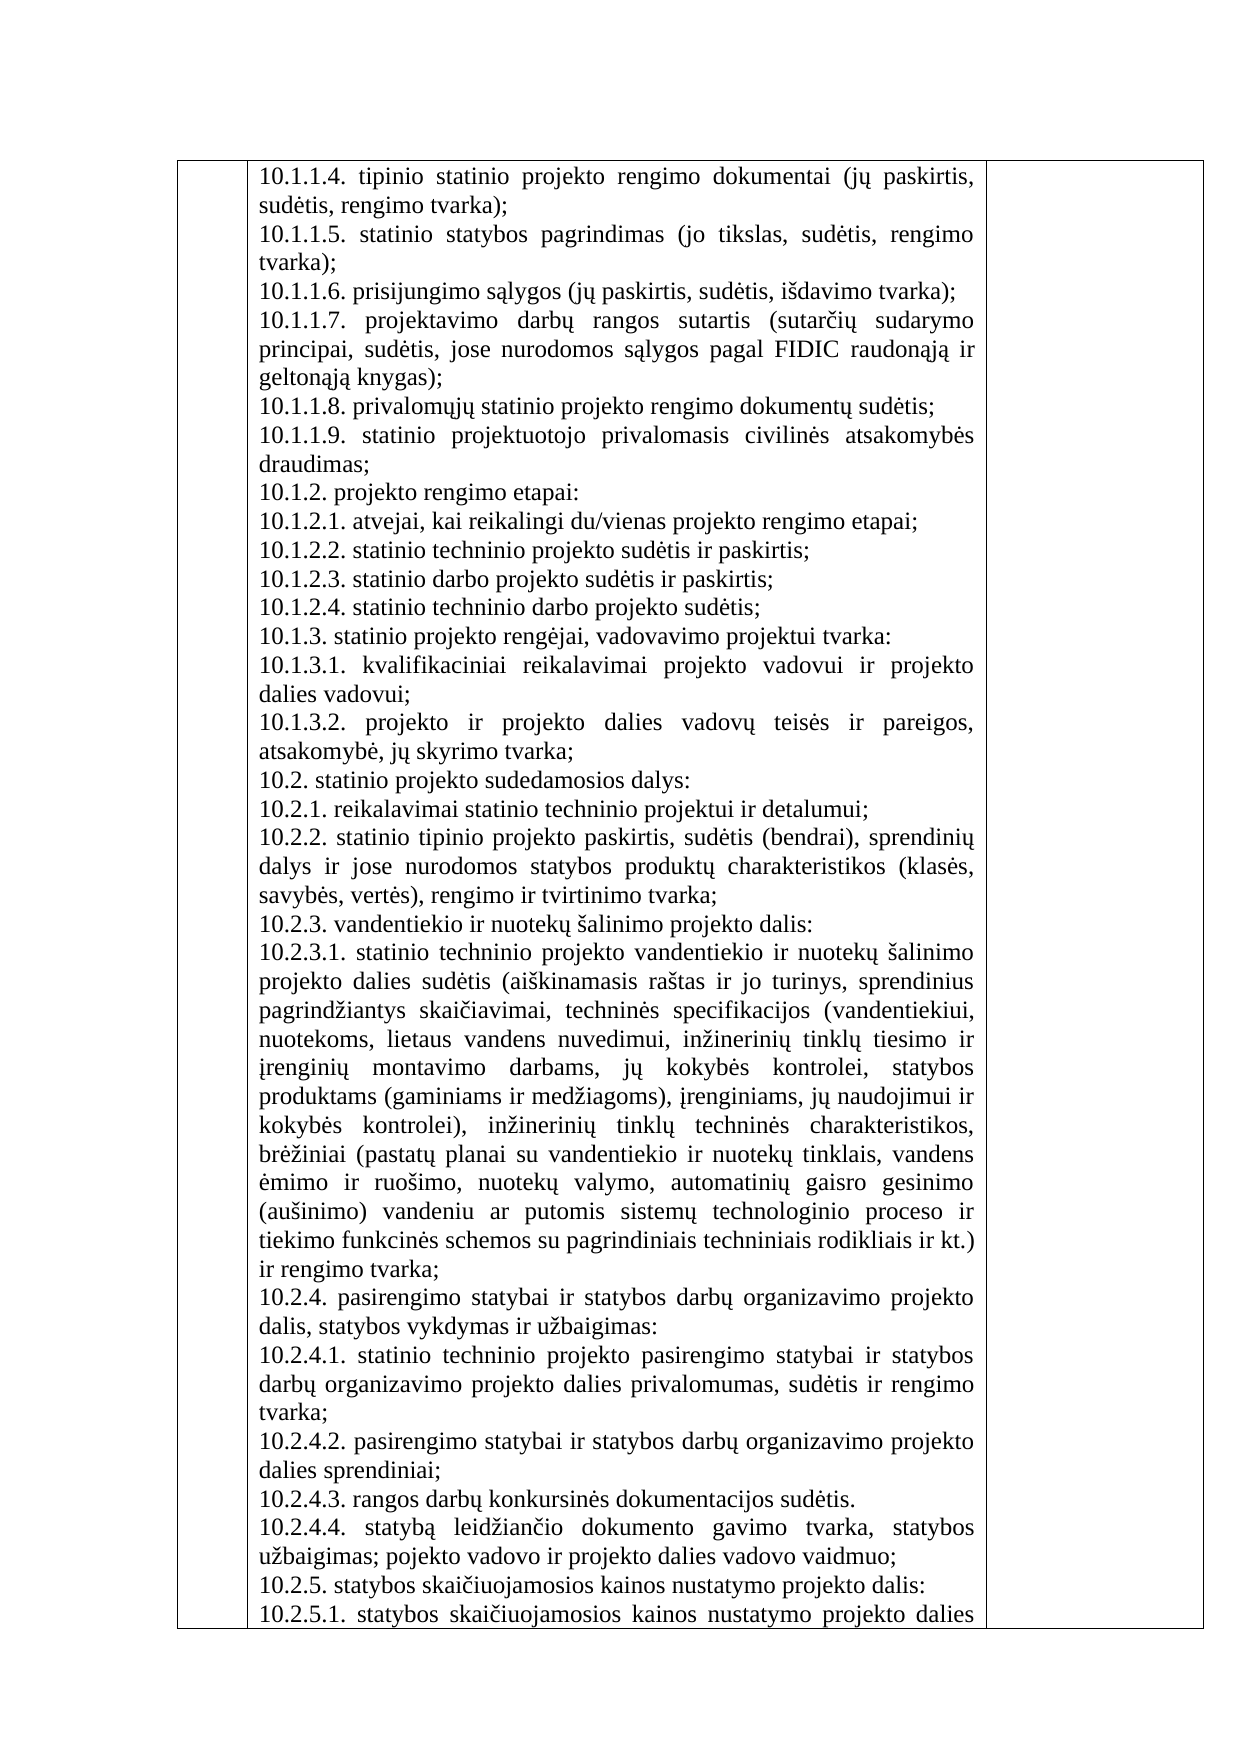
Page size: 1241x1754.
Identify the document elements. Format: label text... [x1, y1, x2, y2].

table_cell 10.1.1.4. tipinio statinio projekto rengimo dokumentai (jų paskirtis, sudėtis, rengimo tvarka); 10.1.1.5. statinio statybos pagrindimas (jo tikslas, sudėtis, rengimo tvarka); 10.1.1.6. prisijungimo sąlygos (jų paskirtis, sudėtis, išdavimo tvarka); 10.1.1.7. projektavimo darbų rangos sutartis (sutarčių sudarymo principai, sudėtis, jose nurodomos sąlygos pagal FIDIC raudonąją ir geltonąją knygas); 10.1.1.8. privalomųjų statinio projekto rengimo dokumentų sudėtis; 10.1.1.9. statinio projektuotojo privalomasis civilinės atsakomybės draudimas; 10.1.2. projekto rengimo etapai: 10.1.2.1. atvejai, kai reikalingi du/vienas projekto rengimo etapai; 10.1.2.2. statinio techninio projekto sudėtis ir paskirtis; 10.1.2.3. statinio darbo projekto sudėtis ir paskirtis; 10.1.2.4. statinio techninio darbo projekto sudėtis; 10.1.3. statinio projekto rengėjai, vadovavimo projektui tvarka: 10.1.3.1. kvalifikaciniai reikalavimai projekto vadovui ir projekto dalies vadovui; 10.1.3.2. projekto ir projekto dalies vadovų teisės ir pareigos, atsakomybė, jų skyrimo tvarka; 10.2. statinio projekto sudedamosios dalys: 10.2.1. reikalavimai statinio techninio projektui ir detalumui; 10.2.2. statinio tipinio projekto paskirtis, sudėtis (bendrai), sprendinių dalys ir jose nurodomos statybos produktų charakteristikos (klasės, savybės, vertės), rengimo ir tvirtinimo tvarka; 10.2.3. vandentiekio ir nuotekų šalinimo projekto dalis: 10.2.3.1. statinio techninio projekto vandentiekio ir nuotekų šalinimo projekto dalies sudėtis (aiškinamasis raštas ir jo turinys, sprendinius pagrindžiantys skaičiavimai, techninės specifikacijos (vandentiekiui, nuotekoms, lietaus vandens nuvedimui, inžinerinių tinklų tiesimo ir įrenginių montavimo darbams, jų kokybės kontrolei, statybos produktams (gaminiams ir medžiagoms), įrenginiams, jų naudojimui ir kokybės kontrolei), inžinerinių tinklų techninės charakteristikos, brėžiniai (pastatų planai su vandentiekio ir nuotekų tinklais, vandens ėmimo ir ruošimo, nuotekų valymo, automatinių gaisro gesinimo (aušinimo) vandeniu ar putomis sistemų technologinio proceso ir tiekimo funkcinės schemos su pagrindiniais techniniais rodikliais ir kt.) ir rengimo tvarka; 10.2.4. pasirengimo statybai ir statybos darbų organizavimo projekto dalis, statybos vykdymas ir užbaigimas: 10.2.4.1. statinio techninio projekto pasirengimo statybai ir statybos darbų organizavimo projekto dalies privalomumas, sudėtis ir rengimo tvarka; 10.2.4.2. pasirengimo statybai ir statybos darbų organizavimo projekto dalies sprendiniai; 10.2.4.3. rangos darbų konkursinės dokumentacijos sudėtis. 10.2.4.4. statybą leidžiančio dokumento gavimo tvarka, statybos užbaigimas; pojekto vadovo ir projekto dalies vadovo vaidmuo; 10.2.5. statybos skaičiuojamosios kainos nustatymo projekto dalis: 10.2.5.1. statybos skaičiuojamosios kainos nustatymo projekto dalies [248, 161, 986, 1627]
table_cell [178, 161, 247, 1627]
table_cell [987, 161, 1203, 1627]
